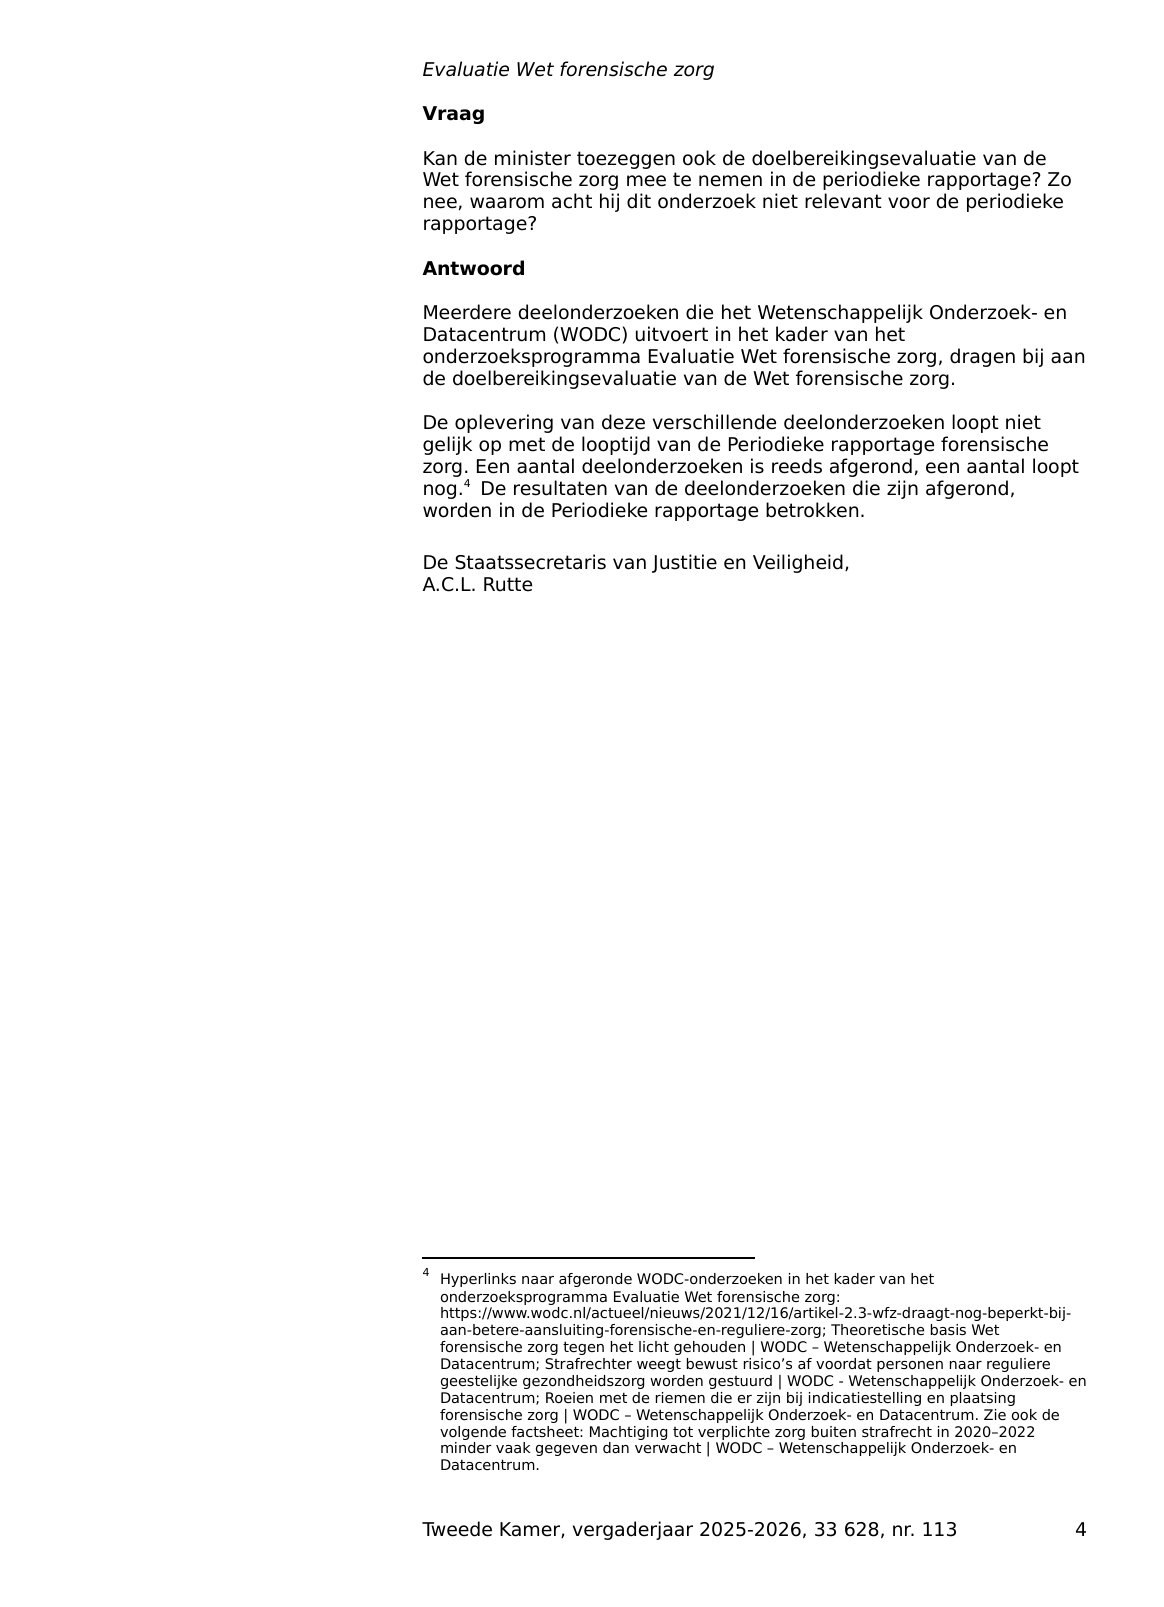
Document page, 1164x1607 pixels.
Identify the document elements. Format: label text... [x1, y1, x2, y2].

text Kan de minister toezeggen ook de doelbereikingsevaluatie van de Wet forensische zorg mee te nemen in de periodieke rapportage? Zo nee, waarom acht hij dit onderzoek niet relevant voor de periodieke rapportage? [422, 147, 1087, 235]
subtitle Evaluatie Wet forensische zorg [422, 59, 1087, 81]
text Meerdere deelonderzoeken die het Wetenschappelijk Onderzoek- en Datacentrum (WODC) uitvoert in het kader van het onderzoeksprogramma Evaluatie Wet forensische zorg, dragen bij aan de doelbereikingsevaluatie van de Wet forensische zorg. [422, 302, 1087, 389]
subtitle Antwoord [422, 257, 1087, 279]
text Hyperlinks naar afgeronde WODC-onderzoeken in het kader van het onderzoeksprogramma Evaluatie Wet forensische zorg: https://www.wodc.nl/actueel/nieuws/2021/12/16/artikel-2.3-wfz-draagt-nog-beperkt-bij-aan-betere-aansluiting-forensische-en-reguliere-zorg; Theoretische basis Wet forensische zorg tegen het licht gehouden | WODC – Wetenschappelijk Onderzoek- en Datacentrum; Strafrechter weegt bewust risico’s af voordat personen naar reguliere geestelijke gezondheidszorg worden gestuurd | WODC - Wetenschappelijk Onderzoek- en Datacentrum; Roeien met de riemen die er zijn bij indicatiestelling en plaatsing forensische zorg | WODC – Wetenschappelijk Onderzoek- en Datacentrum. Zie ook de volgende factsheet: Machtiging tot verplichte zorg buiten strafrecht in 2020–2022 minder vaak gegeven dan verwacht | WODC – Wetenschappelijk Onderzoek- en Datacentrum. [422, 1267, 1087, 1474]
text De Staatssecretaris van Justitie en Veiligheid, A.C.L. Rutte [422, 552, 1087, 596]
text De oplevering van deze verschillende deelonderzoeken loopt niet gelijk op met de looptijd van de Periodieke rapportage forensische zorg. Een aantal deelonderzoeken is reeds afgerond, een aantal loopt nog. De resultaten van de deelonderzoeken die zijn afgerond, worden in de Periodieke rapportage betrokken. [422, 412, 1087, 522]
subtitle Vraag [422, 103, 1087, 125]
